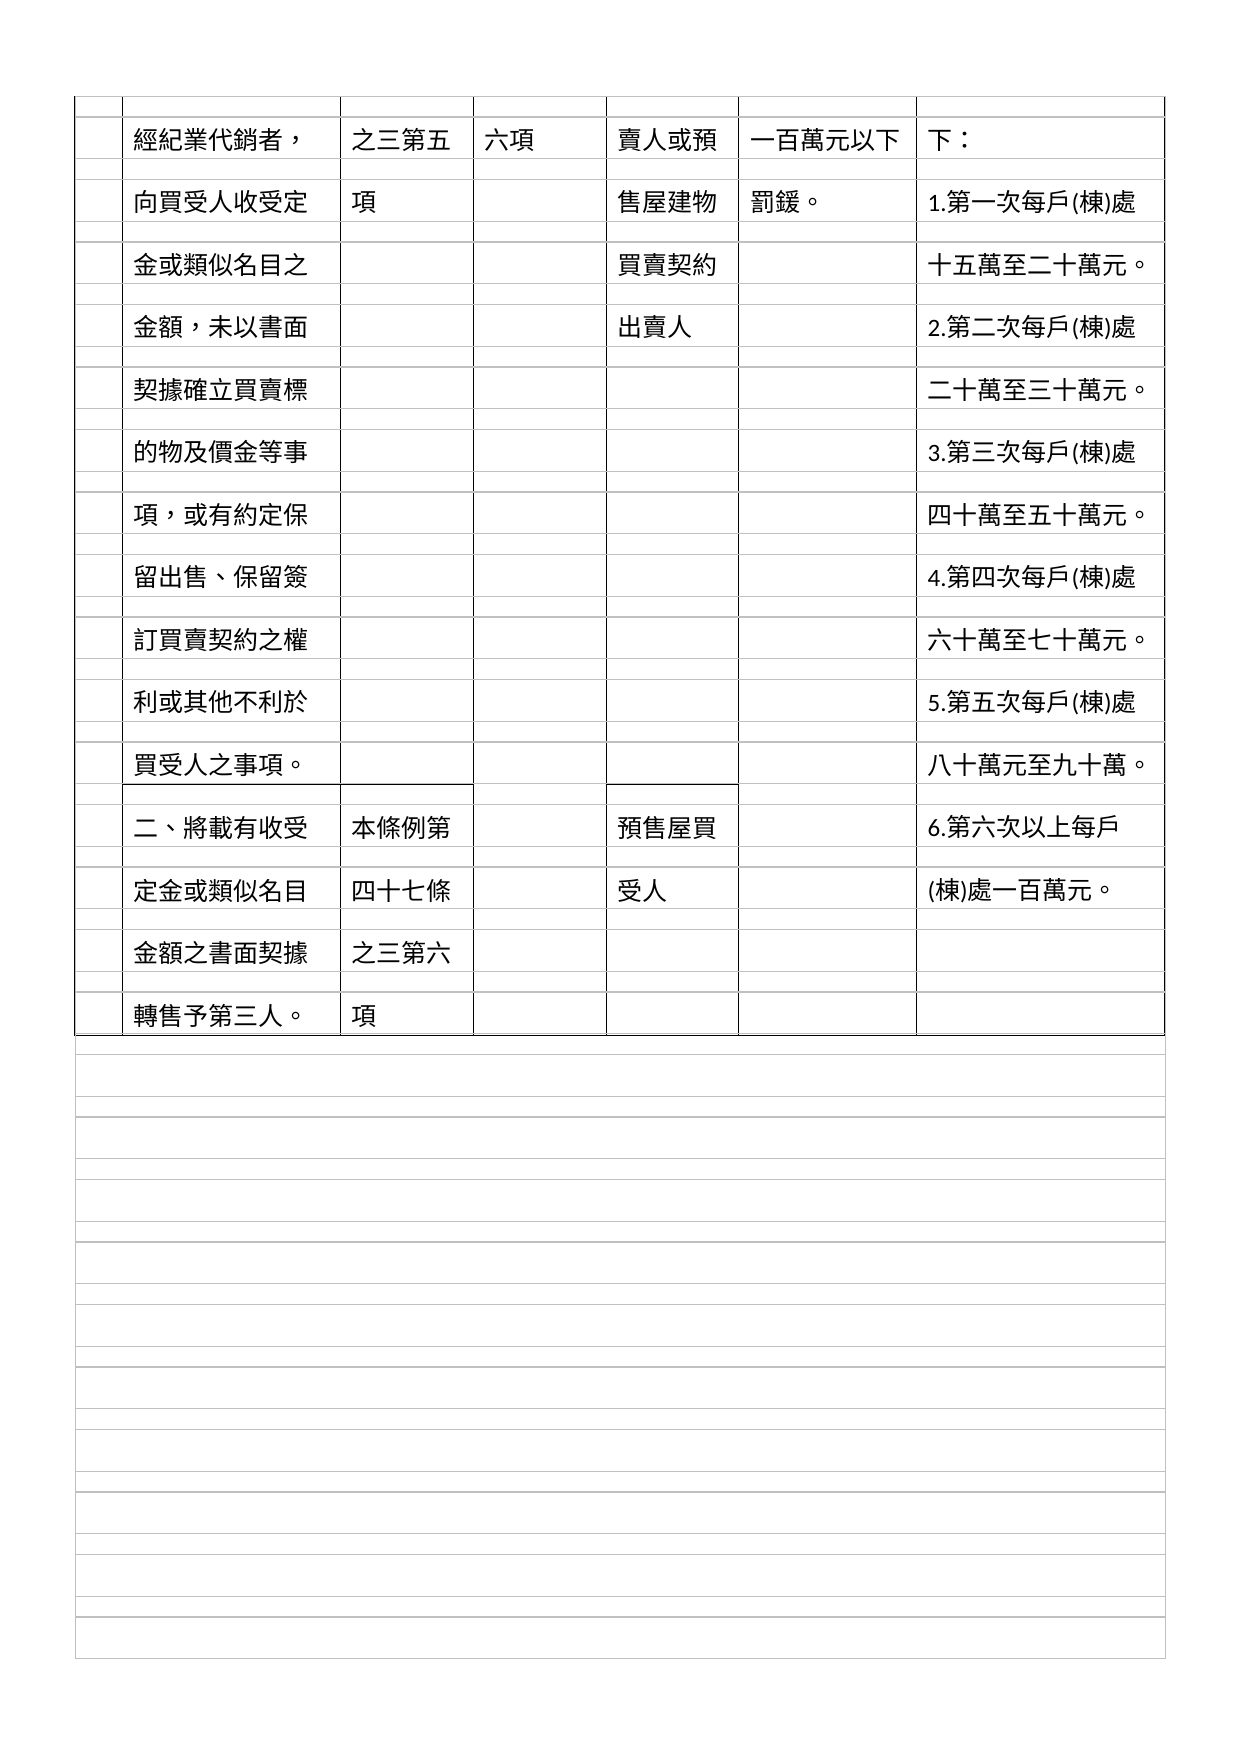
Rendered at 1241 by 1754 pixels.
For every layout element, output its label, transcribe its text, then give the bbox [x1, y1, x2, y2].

table_cell [474, 493, 606, 533]
table_cell 5.第五次每戶(棟)處 [917, 680, 1164, 721]
table_cell 一百萬元以下 [739, 118, 916, 158]
table_cell [123, 347, 340, 366]
table_cell [76, 868, 122, 908]
table_cell [607, 972, 738, 991]
table_cell [917, 909, 1164, 929]
table_cell [917, 597, 1164, 616]
table_cell [607, 847, 738, 866]
table_cell 2.第二次每戶(棟)處 [917, 305, 1164, 346]
table_cell [739, 534, 916, 554]
table_cell [739, 347, 916, 366]
table_cell [474, 993, 606, 1033]
table_cell [739, 659, 916, 679]
table_cell [123, 222, 340, 241]
table_cell [341, 284, 473, 304]
table_cell [607, 409, 738, 429]
table_cell 3.第三次每戶(棟)處 [917, 430, 1164, 471]
table_cell 向買受人收受定 [123, 180, 340, 221]
table_cell [607, 993, 738, 1033]
table_cell [474, 555, 606, 596]
table_cell [76, 847, 122, 866]
table_cell 罰鍰。 [739, 180, 916, 221]
table_cell [341, 493, 473, 533]
table_cell [607, 347, 738, 366]
table_cell [76, 493, 122, 533]
table_cell [739, 555, 916, 596]
table_cell [76, 159, 122, 179]
table_cell [607, 597, 738, 616]
table_cell [76, 222, 122, 241]
table_cell [607, 743, 738, 783]
table_cell 1.第一次每戶(棟)處 [917, 180, 1164, 221]
table_cell 四十七條 [341, 868, 473, 908]
table_cell [474, 805, 606, 846]
table_cell [341, 659, 473, 679]
table_cell [739, 368, 916, 408]
table_cell [739, 97, 916, 116]
table_cell [76, 597, 122, 616]
table_cell [739, 597, 916, 616]
table_cell [917, 222, 1164, 241]
table_cell 四十萬至五十萬元。 [917, 493, 1164, 533]
table_cell [607, 659, 738, 679]
table_cell [123, 722, 340, 741]
table_cell 本條例第 [341, 805, 473, 846]
table_cell [474, 180, 606, 221]
table_cell [917, 472, 1164, 491]
table_cell [739, 868, 916, 908]
table_cell [474, 868, 606, 908]
table_cell 經紀業代銷者， [123, 118, 340, 158]
table_cell [607, 159, 738, 179]
table_cell [474, 847, 606, 866]
table_cell [76, 118, 122, 158]
table_cell 訂買賣契約之權 [123, 618, 340, 658]
table_cell 轉售予第三人。 [123, 993, 340, 1033]
table_cell [76, 97, 122, 116]
table_cell [739, 243, 916, 283]
table_cell 六項 [474, 118, 606, 158]
table_cell 留出售、保留簽 [123, 555, 340, 596]
table_cell 定金或類似名目 [123, 868, 340, 908]
table_cell [76, 305, 122, 346]
table_cell 6.第六次以上每戶 [917, 805, 1164, 846]
table_cell [341, 722, 473, 741]
table_cell [76, 284, 122, 304]
table_cell [76, 930, 122, 971]
table_cell [474, 618, 606, 658]
table_cell [341, 430, 473, 471]
table_cell [607, 534, 738, 554]
table_cell [76, 993, 122, 1033]
table_cell [123, 472, 340, 491]
table_cell [76, 430, 122, 471]
table_cell 契據確立買賣標 [123, 368, 340, 408]
table_cell [341, 97, 473, 116]
table_cell [341, 368, 473, 408]
table_cell [607, 722, 738, 741]
table_cell [123, 597, 340, 616]
table_cell [123, 847, 340, 866]
table_cell [739, 472, 916, 491]
table_cell [607, 284, 738, 304]
table_cell 二十萬至三十萬元。 [917, 368, 1164, 408]
table_cell [739, 930, 916, 971]
table_cell [341, 347, 473, 366]
table_cell [474, 534, 606, 554]
table_cell [739, 847, 916, 866]
table_cell [474, 284, 606, 304]
table_cell [76, 555, 122, 596]
table_cell 售屋建物 [607, 180, 738, 221]
table_cell [607, 930, 738, 971]
table_cell 預售屋買 [607, 805, 738, 846]
table_cell [739, 618, 916, 658]
table_cell [607, 785, 738, 804]
table_cell [917, 972, 1164, 991]
table_cell [474, 347, 606, 366]
table_cell [739, 972, 916, 991]
table_cell 的物及價金等事 [123, 430, 340, 471]
table_cell [341, 472, 473, 491]
table_cell [76, 347, 122, 366]
table_cell [739, 409, 916, 429]
table_cell [474, 680, 606, 721]
table_cell [474, 430, 606, 471]
table_cell [917, 284, 1164, 304]
table_cell [739, 743, 916, 783]
table_cell 金額，未以書面 [123, 305, 340, 346]
table_cell [123, 284, 340, 304]
table_cell [474, 930, 606, 971]
table_cell [739, 722, 916, 741]
table_cell [474, 743, 606, 783]
table_cell [341, 618, 473, 658]
table_cell [341, 534, 473, 554]
table_cell 利或其他不利於 [123, 680, 340, 721]
table_cell [474, 305, 606, 346]
table_cell [76, 909, 122, 929]
table_cell [739, 680, 916, 721]
table_cell (棟)處一百萬元。 [917, 868, 1164, 908]
table_cell 十五萬至二十萬元。 [917, 243, 1164, 283]
table_cell [739, 222, 916, 241]
table_cell [341, 222, 473, 241]
table_cell [917, 97, 1164, 116]
table_cell [474, 243, 606, 283]
table_cell [76, 659, 122, 679]
table_cell [474, 909, 606, 929]
table_cell 4.第四次每戶(棟)處 [917, 555, 1164, 596]
table_cell [739, 805, 916, 846]
table_cell [917, 993, 1164, 1033]
table_cell [917, 534, 1164, 554]
table_cell [341, 555, 473, 596]
table_cell [474, 659, 606, 679]
table_cell [76, 618, 122, 658]
table_cell 二、將載有收受 [123, 805, 340, 846]
table_cell 項 [341, 180, 473, 221]
table_cell [607, 222, 738, 241]
table_cell [739, 993, 916, 1033]
table_cell [76, 722, 122, 741]
table_cell 六十萬至七十萬元。 [917, 618, 1164, 658]
table_cell [76, 243, 122, 283]
table_cell [76, 368, 122, 408]
table_cell [739, 305, 916, 346]
table_cell 金或類似名目之 [123, 243, 340, 283]
table_cell [607, 97, 738, 116]
table_cell [341, 909, 473, 929]
table_cell [123, 909, 340, 929]
table_cell [341, 597, 473, 616]
table_cell [76, 680, 122, 721]
table_cell [739, 430, 916, 471]
table_cell [739, 493, 916, 533]
table_cell [917, 930, 1164, 971]
table_cell 買賣契約 [607, 243, 738, 283]
table_cell [917, 722, 1164, 741]
table_cell [474, 472, 606, 491]
table_cell [123, 972, 340, 991]
table_cell [123, 159, 340, 179]
table_cell [76, 534, 122, 554]
table_cell [739, 909, 916, 929]
table_cell [607, 618, 738, 658]
table_cell [474, 222, 606, 241]
table_cell [123, 785, 340, 804]
table_cell 之三第六 [341, 930, 473, 971]
table_cell [341, 680, 473, 721]
table_cell [739, 284, 916, 304]
table_cell [76, 805, 122, 846]
table_cell [474, 159, 606, 179]
table_cell [76, 472, 122, 491]
table_cell [341, 743, 473, 783]
table_cell [341, 243, 473, 283]
table_cell [341, 409, 473, 429]
table_cell [607, 368, 738, 408]
table_cell [474, 972, 606, 991]
table_cell [917, 347, 1164, 366]
table_cell [917, 159, 1164, 179]
table_cell [917, 784, 1164, 804]
table_cell [607, 909, 738, 929]
table_cell 出賣人 [607, 305, 738, 346]
table_cell 項，或有約定保 [123, 493, 340, 533]
table_cell 八十萬元至九十萬。 [917, 743, 1164, 783]
table_cell [917, 847, 1164, 866]
table_cell [739, 159, 916, 179]
table_cell [474, 597, 606, 616]
table_cell [917, 409, 1164, 429]
table_cell 受人 [607, 868, 738, 908]
table_cell [341, 159, 473, 179]
table_cell [76, 180, 122, 221]
table_cell [474, 368, 606, 408]
table_cell [76, 972, 122, 991]
table_cell 賣人或預 [607, 118, 738, 158]
table_cell [123, 534, 340, 554]
table_cell [474, 97, 606, 116]
table_cell 下： [917, 118, 1164, 158]
table_cell 項 [341, 993, 473, 1033]
table_cell [607, 493, 738, 533]
table_cell [76, 743, 122, 783]
table_cell [123, 659, 340, 679]
table_cell 金額之書面契據 [123, 930, 340, 971]
table_cell [123, 409, 340, 429]
table_cell [341, 305, 473, 346]
table_cell [607, 555, 738, 596]
table_cell [341, 847, 473, 866]
table_cell 買受人之事項。 [123, 743, 340, 783]
table_cell [607, 430, 738, 471]
table_cell [917, 659, 1164, 679]
table_cell [76, 409, 122, 429]
table_cell 之三第五 [341, 118, 473, 158]
table_cell [76, 784, 122, 804]
table_cell [341, 785, 473, 804]
table_cell [341, 972, 473, 991]
table_cell [739, 784, 916, 804]
table_cell [607, 472, 738, 491]
table_cell [123, 97, 340, 116]
table_cell [474, 722, 606, 741]
table_cell [607, 680, 738, 721]
table_cell [474, 409, 606, 429]
table_cell [474, 784, 606, 804]
